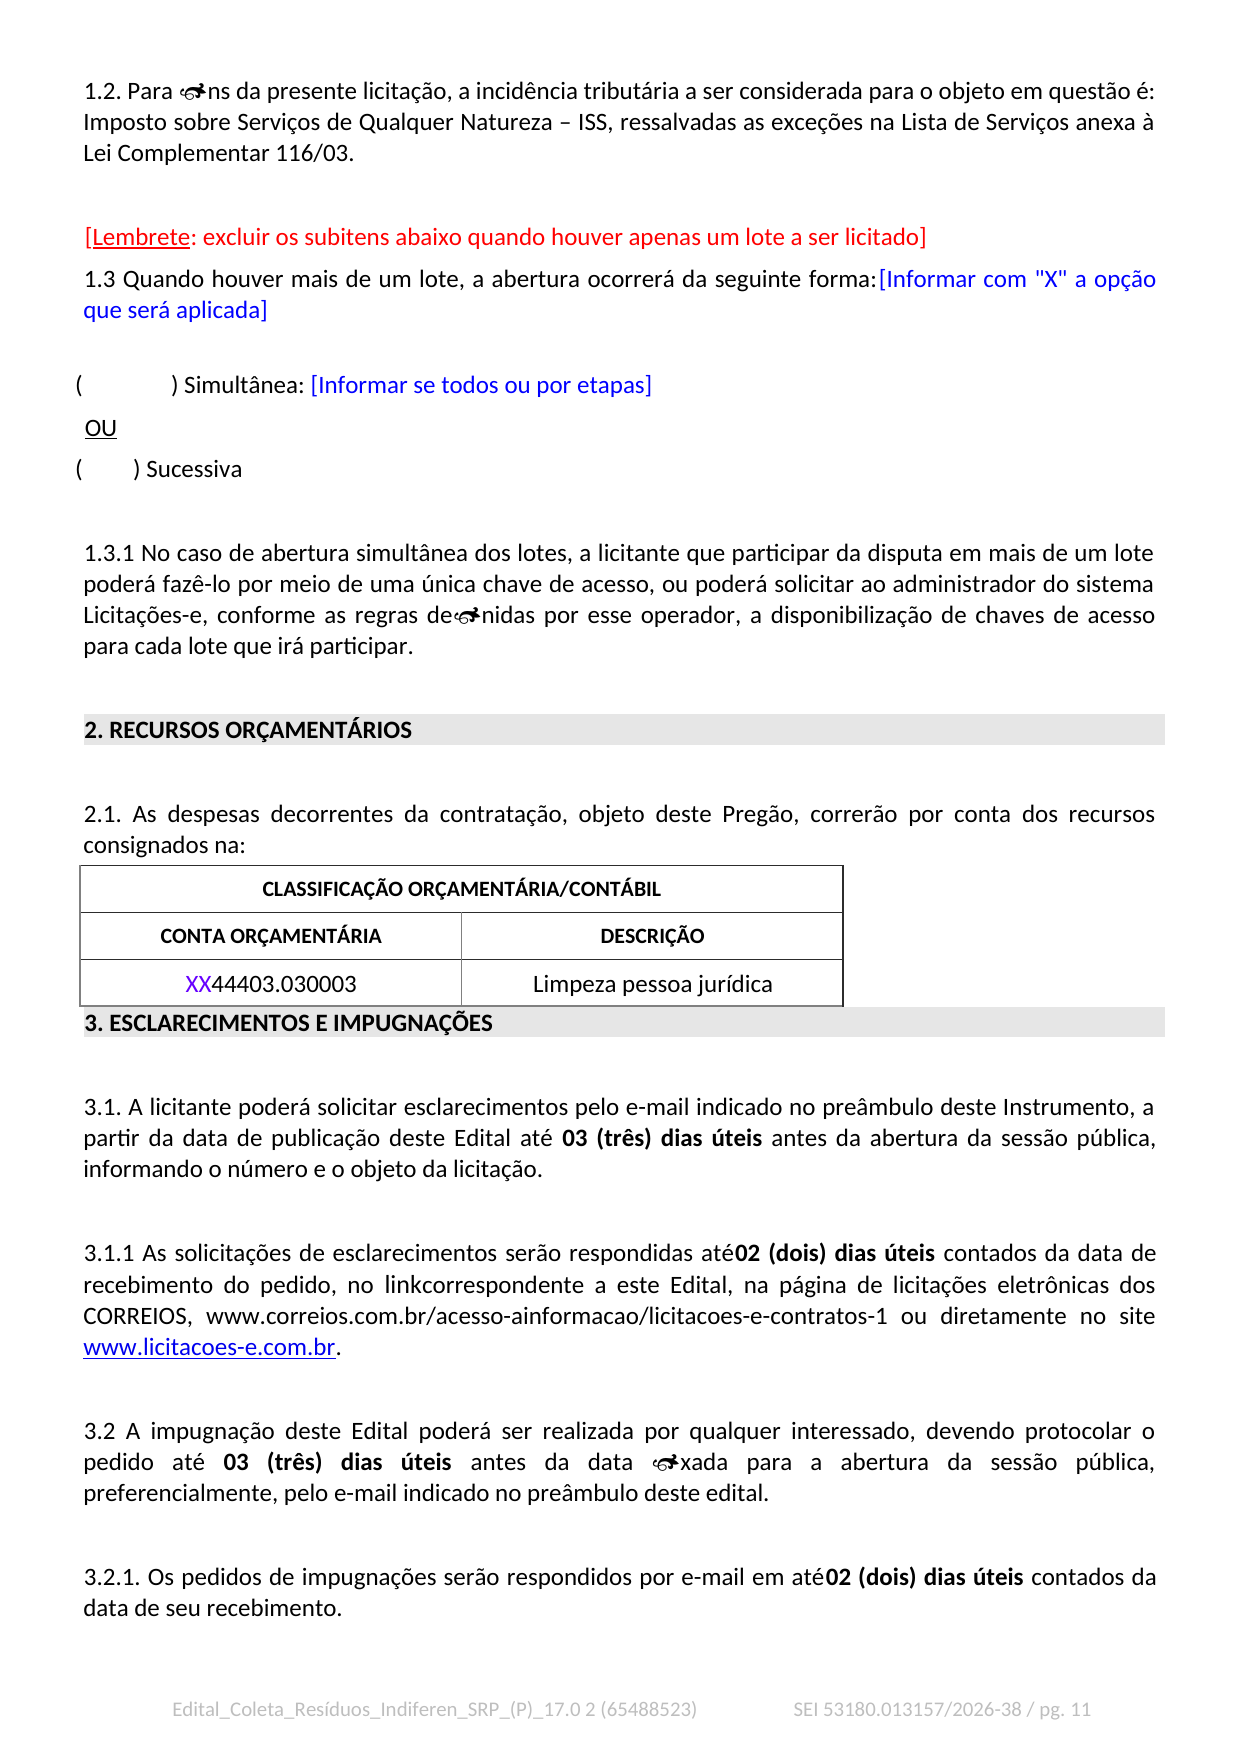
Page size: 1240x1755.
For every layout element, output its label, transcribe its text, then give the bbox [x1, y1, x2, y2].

text 3.1. A licitante poderá solicitar esclarecimentos pelo e-mail indicado no preâmbulo deste Instrumento, a partir da data de publicação deste Edital até 03 (três) dias úteis antes da abertura da sessão pública, informando o número e o objeto da licitação. [83, 1091, 1157, 1184]
text ( ) Sucessiva [75, 454, 1165, 484]
text 2.1. As despesas decorrentes da contratação, objeto deste Pregão, correrão por conta dos recursos consignados na: [83, 798, 1157, 860]
text 1.3 Quando houver mais de um lote, a abertura ocorrerá da seguinte forma:[Informar com "X" a opção que será aplicada] [83, 263, 1157, 324]
text 3.1.1 As solicitações de esclarecimentos serão respondidas até02 (dois) dias úteis contados da data de recebimento do pedido, no linkcorrespondente a este Edital, na página de licitações eletrônicas dos CORREIOS, www.correios.com.br/acesso-ainformacao/licitacoes-e-contratos-1 ou diretamente no site www.licitacoes-e.com.br. [83, 1237, 1157, 1362]
text 3.2.1. Os pedidos de impugnações serão respondidos por e-mail em até02 (dois) dias úteis contados da data de seu recebimento. [83, 1561, 1157, 1623]
text 1.2. Para ns da presente licitação, a incidência tributária a ser considerada para o objeto em questão é: Imposto sobre Serviços de Qualquer Natureza – ISS, ressalvadas as exceções na Lista de Serviços anexa à Lei Complementar 116/03. [83, 75, 1157, 168]
text 1.3.1 No caso de abertura simultânea dos lotes, a licitante que participar da disputa em mais de um lote poderá fazê-lo por meio de uma única chave de acesso, ou poderá solicitar ao administrador do sistema Licitações-e, conforme as regras denidas por esse operador, a disponibilização de chaves de acesso para cada lote que irá participar. [83, 537, 1157, 661]
table_header CLASSIFICAÇÃO ORÇAMENTÁRIA/CONTÁBIL [81, 866, 842, 912]
text 3.2 A impugnação deste Edital poderá ser realizada por qualquer interessado, devendo protocolar o pedido até 03 (três) dias úteis antes da data xada para a abertura da sessão pública, preferencialmente, pelo e-mail indicado no preâmbulo deste edital. [83, 1415, 1157, 1508]
text [Lembrete: excluir os subitens abaixo quando houver apenas um lote a ser licitado] [84, 221, 1165, 251]
subtitle 3. ESCLARECIMENTOS E IMPUGNAÇÕES [84, 1007, 1165, 1037]
subtitle 2. RECURSOS ORÇAMENTÁRIOS [84, 714, 1165, 745]
table_cell Limpeza pessoa jurídica [462, 960, 842, 1005]
table_cell CONTA ORÇAMENTÁRIA [81, 913, 461, 958]
text OU [84, 412, 1165, 442]
text ( ) Simultânea: [Informar se todos ou por etapas] [75, 369, 1165, 400]
table_cell DESCRIÇÃO [462, 913, 842, 958]
table_cell XX44403.030003 [81, 960, 461, 1005]
